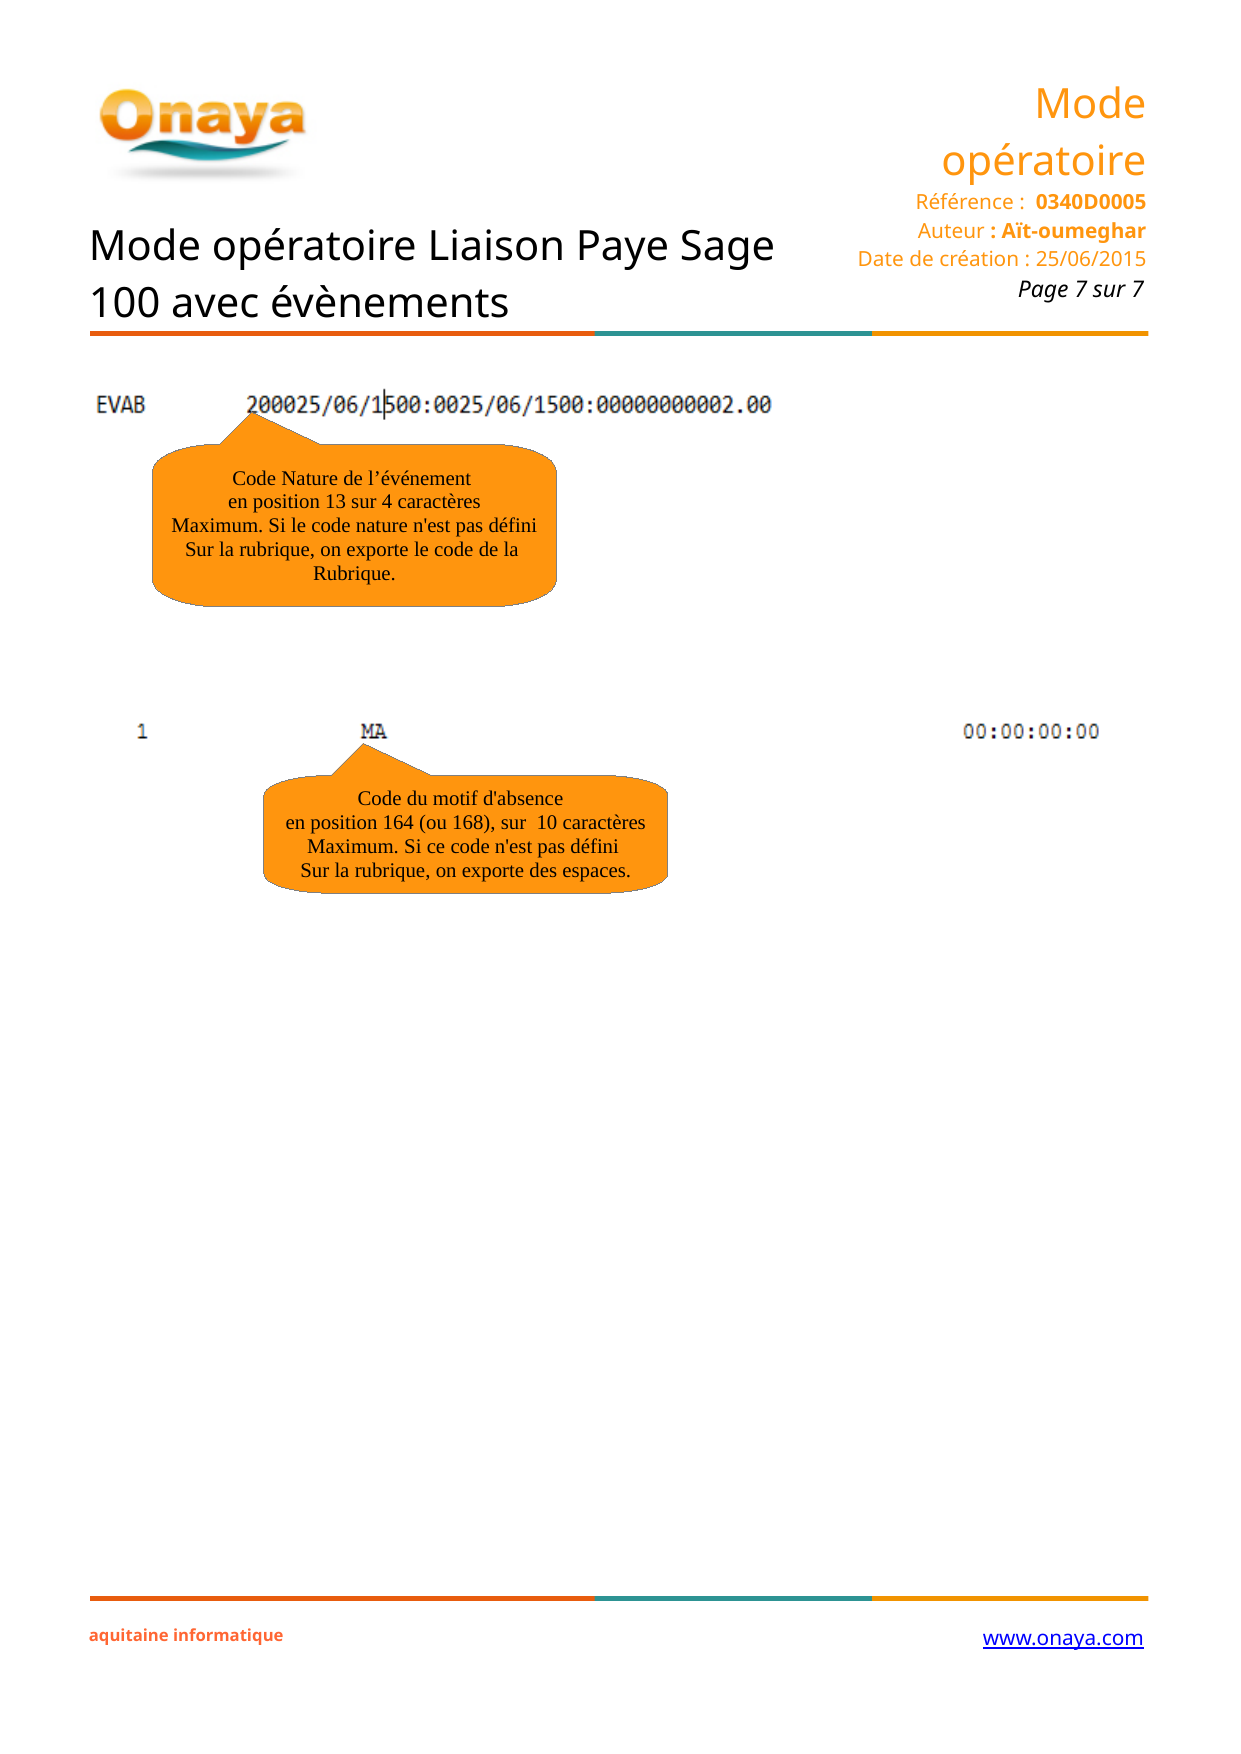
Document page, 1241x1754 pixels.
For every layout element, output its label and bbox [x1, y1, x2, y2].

picture [71, 71, 335, 185]
picture [90, 1596, 1149, 1601]
picture [90, 331, 1149, 336]
